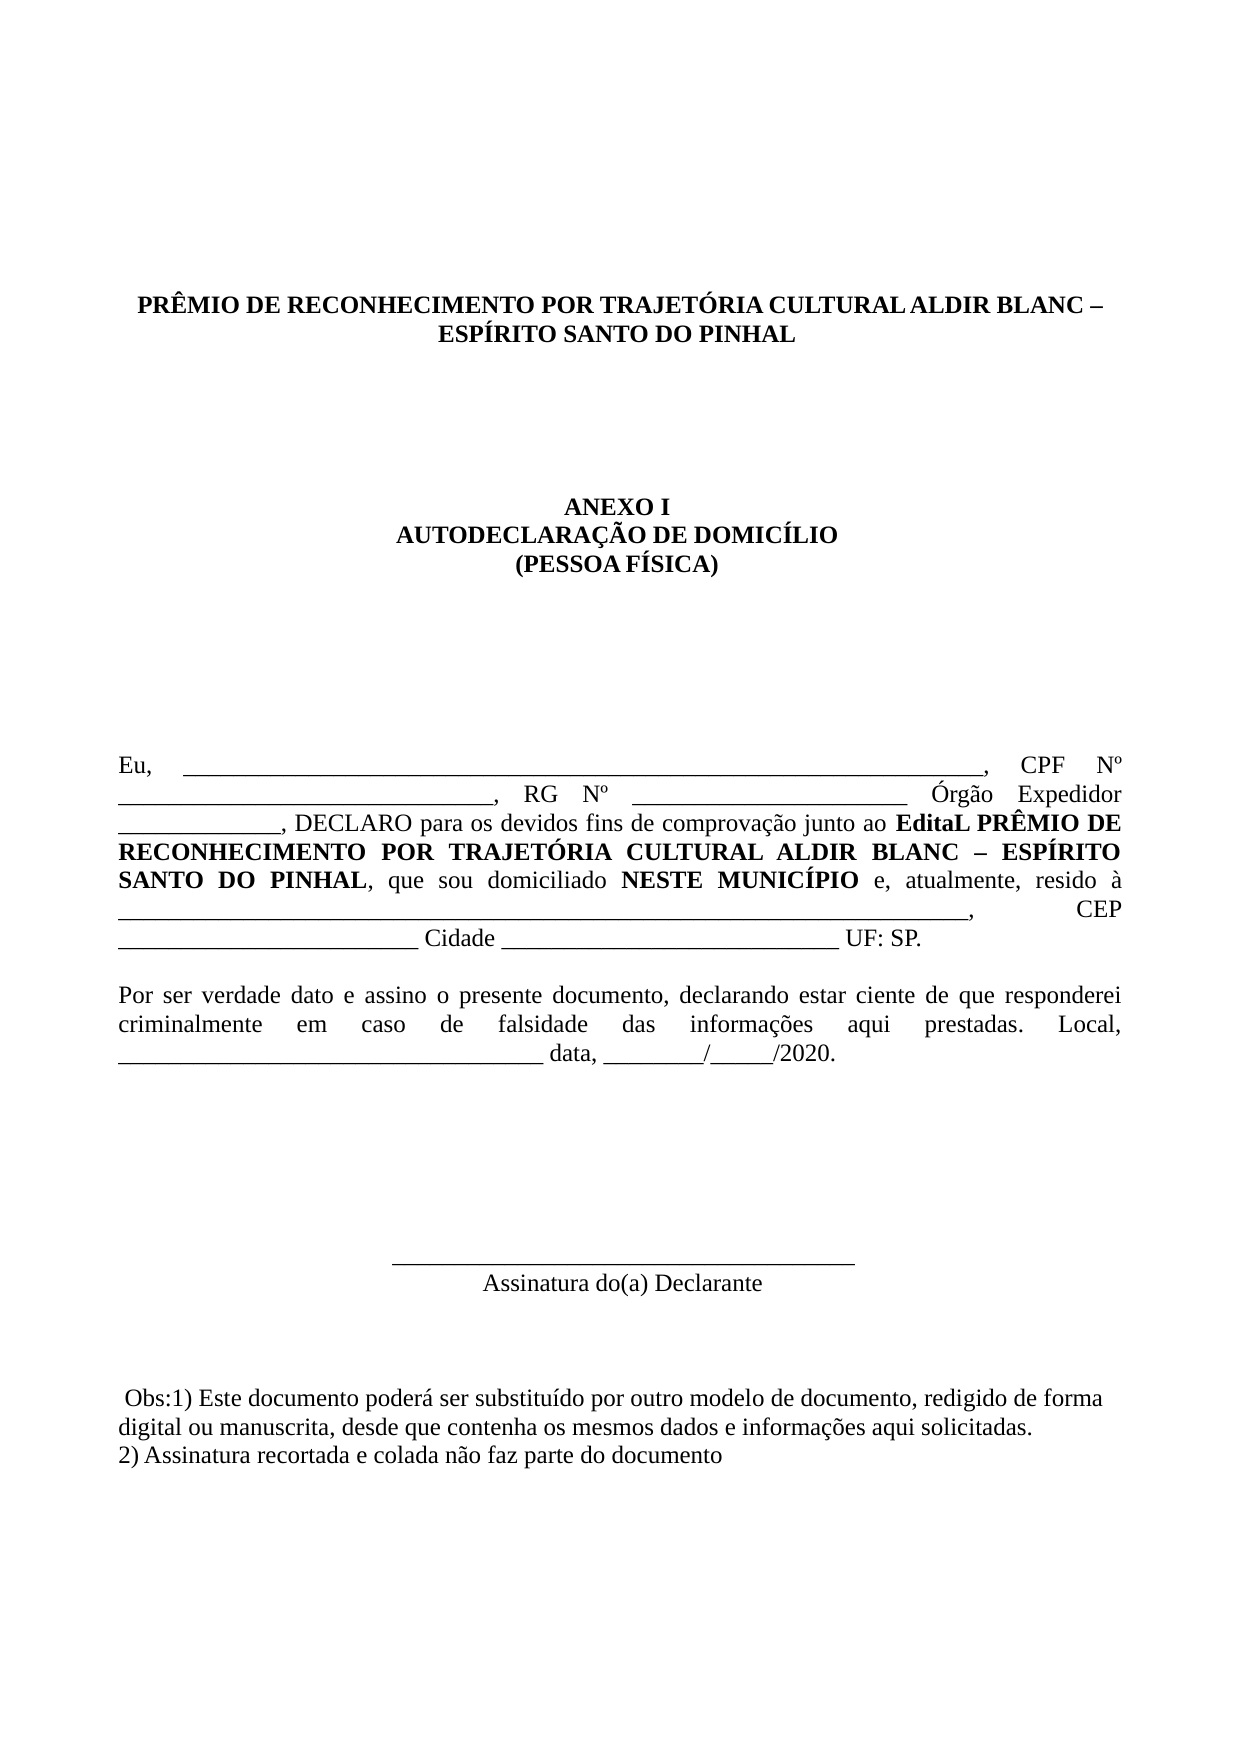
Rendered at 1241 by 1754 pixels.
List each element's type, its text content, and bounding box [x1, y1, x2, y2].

text PRÊMIO DE RECONHECIMENTO POR TRAJETÓRIA CULTURAL ALDIR BLANC – ESPÍRITO SANTO DO PINHAL [118, 291, 1122, 348]
text Assinatura do(a) Declarante [118, 1268, 1122, 1297]
text Por ser verdade dato e assino o presente documento, declarando estar ciente de que responderei criminalmente em caso de falsidade das informações aqui prestadas. Local, __________________________________ data, ________/_____/2020. [118, 981, 1122, 1067]
text ANEXO I [118, 492, 1122, 521]
text Eu, ________________________________________________________________, CPF Nº ______________________________, RG Nº ______________________ Órgão Expedidor _____________, DECLARO para os devidos fins de comprovação junto ao EditaL PRÊMIO DE RECONHECIMENTO POR TRAJETÓRIA CULTURAL ALDIR BLANC – ESPÍRITO SANTO DO PINHAL, que sou domiciliado NESTE MUNICÍPIO e, atualmente, resido à ____________________________________________________________________, CEP ________________________ Cidade ___________________________ UF: SP. [118, 751, 1122, 952]
text 2) Assinatura recortada e colada não faz parte do documento [118, 1441, 1122, 1469]
text AUTODECLARAÇÃO DE DOMICÍLIO [118, 521, 1122, 549]
text Obs:1) Este documento poderá ser substituído por outro modelo de documento, redigido de forma digital ou manuscrita, desde que contenha os mesmos dados e informações aqui solicitadas. [118, 1383, 1122, 1441]
text _____________________________________ [118, 1239, 1122, 1268]
text (PESSOA FÍSICA) [118, 549, 1122, 578]
